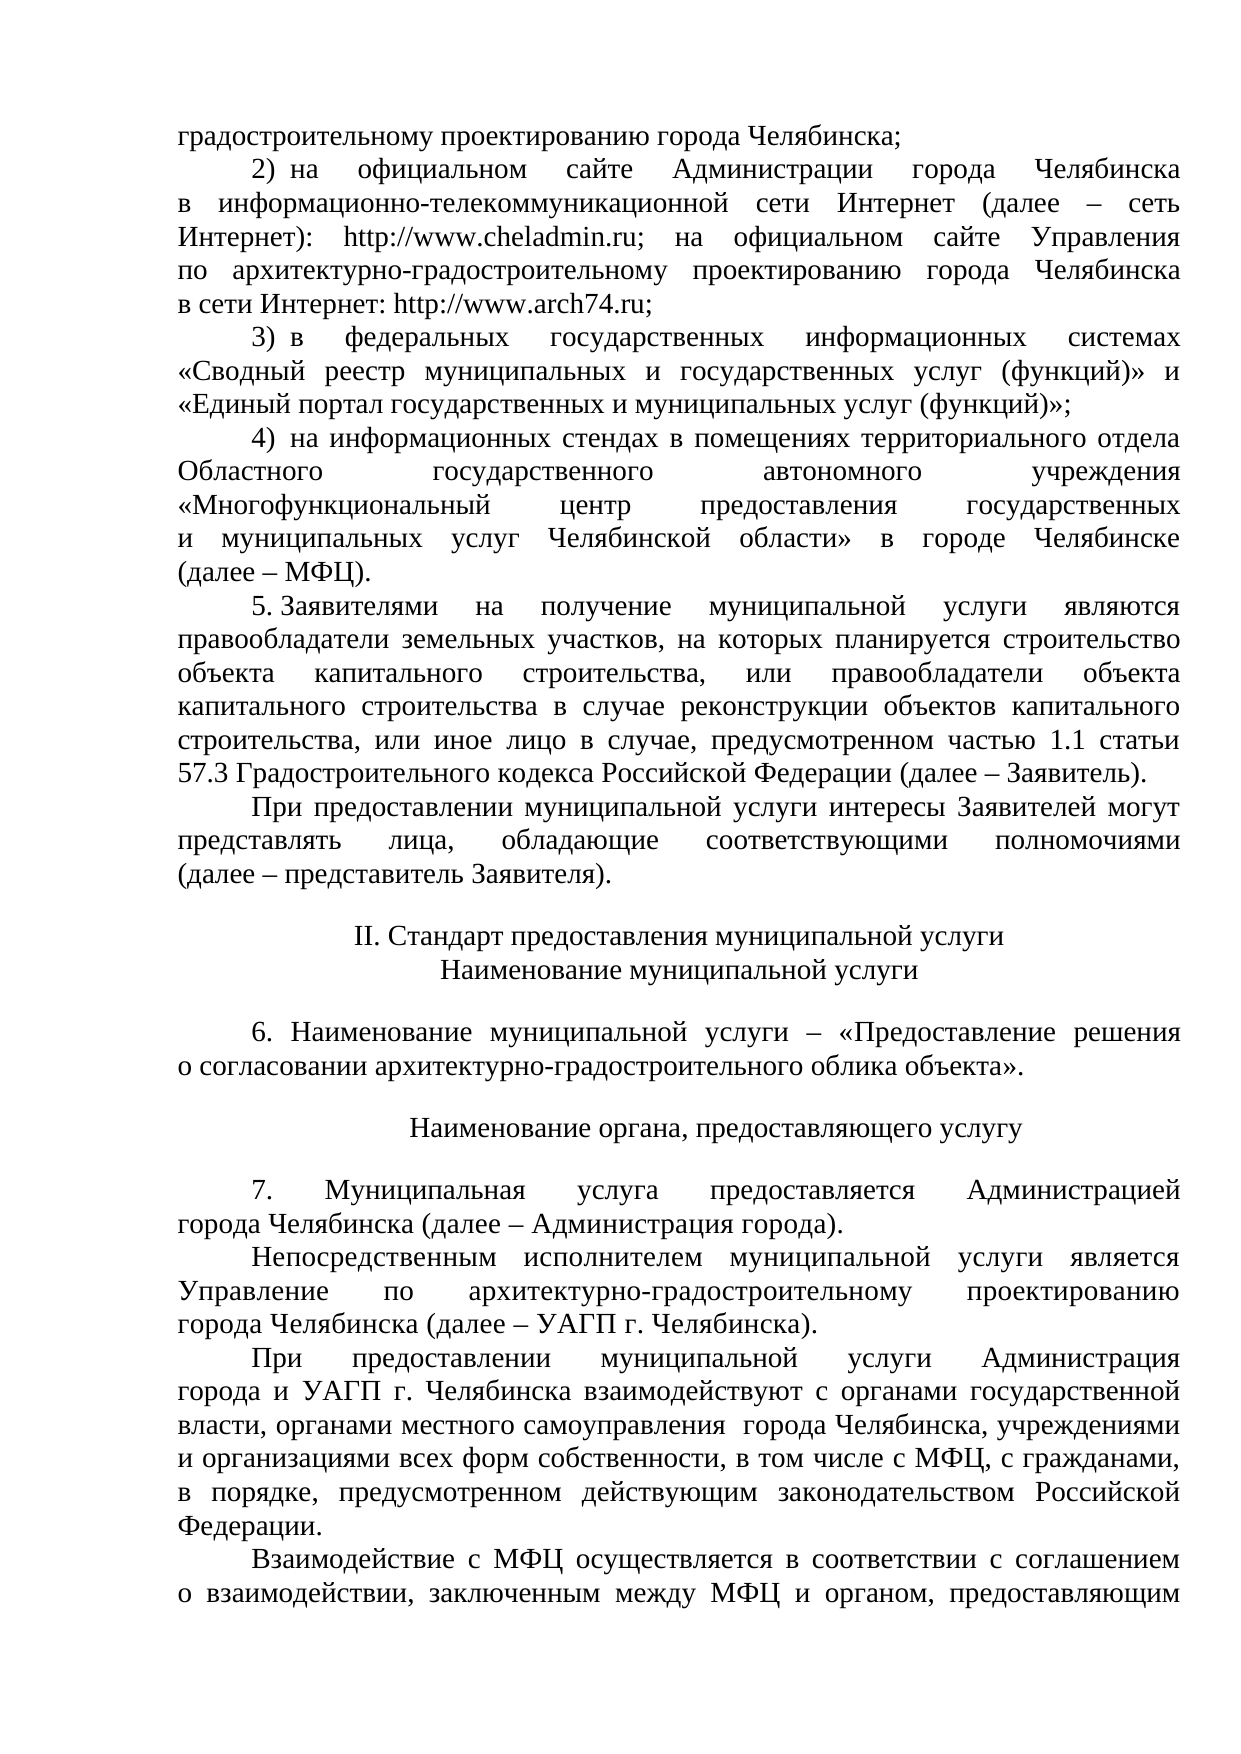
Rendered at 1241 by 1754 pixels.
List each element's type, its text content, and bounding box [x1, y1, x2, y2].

text 6. Наименование муниципальной услуги – «Предоставление решения о согласовании архитектурно-градостроительного облика объекта». [177, 1014, 1181, 1081]
text Взаимодействие с МФЦ осуществляется в соответствии с соглашением о взаимодействии, заключенным между МФЦ и органом, предоставляющим [177, 1541, 1181, 1608]
text 2) на официальном сайте Администрации города Челябинска в информационно-телекоммуникационной сети Интернет (далее – сеть Интернет): http://www.cheladmin.ru; на официальном сайте Управления по архитектурно-градостроительному проектированию города Челябинска в сети Интернет: http://www.arch74.ru; [177, 152, 1181, 319]
text Наименование органа, предоставляющего услугу [177, 1110, 1181, 1143]
text градостроительному проектированию города Челябинска; [177, 118, 1181, 152]
text 4) на информационных стендах в помещениях территориального отдела Областного государственного автономного учреждения «Многофункциональный центр предоставления государственных и муниципальных услуг Челябинской области» в городе Челябинске (далее – МФЦ). [177, 420, 1181, 588]
text При предоставлении муниципальной услуги Администрация города и УАГП г. Челябинска взаимодействуют с органами государственной власти, органами местного самоуправления города Челябинска, учреждениями и организациями всех форм собственности, в том числе с МФЦ, с гражданами, в порядке, предусмотренном действующим законодательством Российской Федерации. [177, 1340, 1181, 1541]
text II. Стандарт предоставления муниципальной услуги [177, 918, 1181, 952]
text Наименование муниципальной услуги [177, 952, 1181, 985]
text При предоставлении муниципальной услуги интересы Заявителей могут представлять лица, обладающие соответствующими полномочиями (далее – представитель Заявителя). [177, 789, 1181, 889]
text Непосредственным исполнителем муниципальной услуги является Управление по архитектурно-градостроительному проектированию города Челябинска (далее – УАГП г. Челябинска). [177, 1239, 1181, 1340]
text 7. Муниципальная услуга предоставляется Администрацией города Челябинска (далее – Администрация города). [177, 1172, 1181, 1239]
text 5. Заявителями на получение муниципальной услуги являются правообладатели земельных участков, на которых планируется строительство объекта капитального строительства, или правообладатели объекта капитального строительства в случае реконструкции объектов капитального строительства, или иное лицо в случае, предусмотренном частью 1.1 статьи 57.3 Градостроительного кодекса Российской Федерации (далее – Заявитель). [177, 588, 1181, 789]
text 3) в федеральных государственных информационных системах «Сводный реестр муниципальных и государственных услуг (функций)» и «Единый портал государственных и муниципальных услуг (функций)»; [177, 319, 1181, 420]
